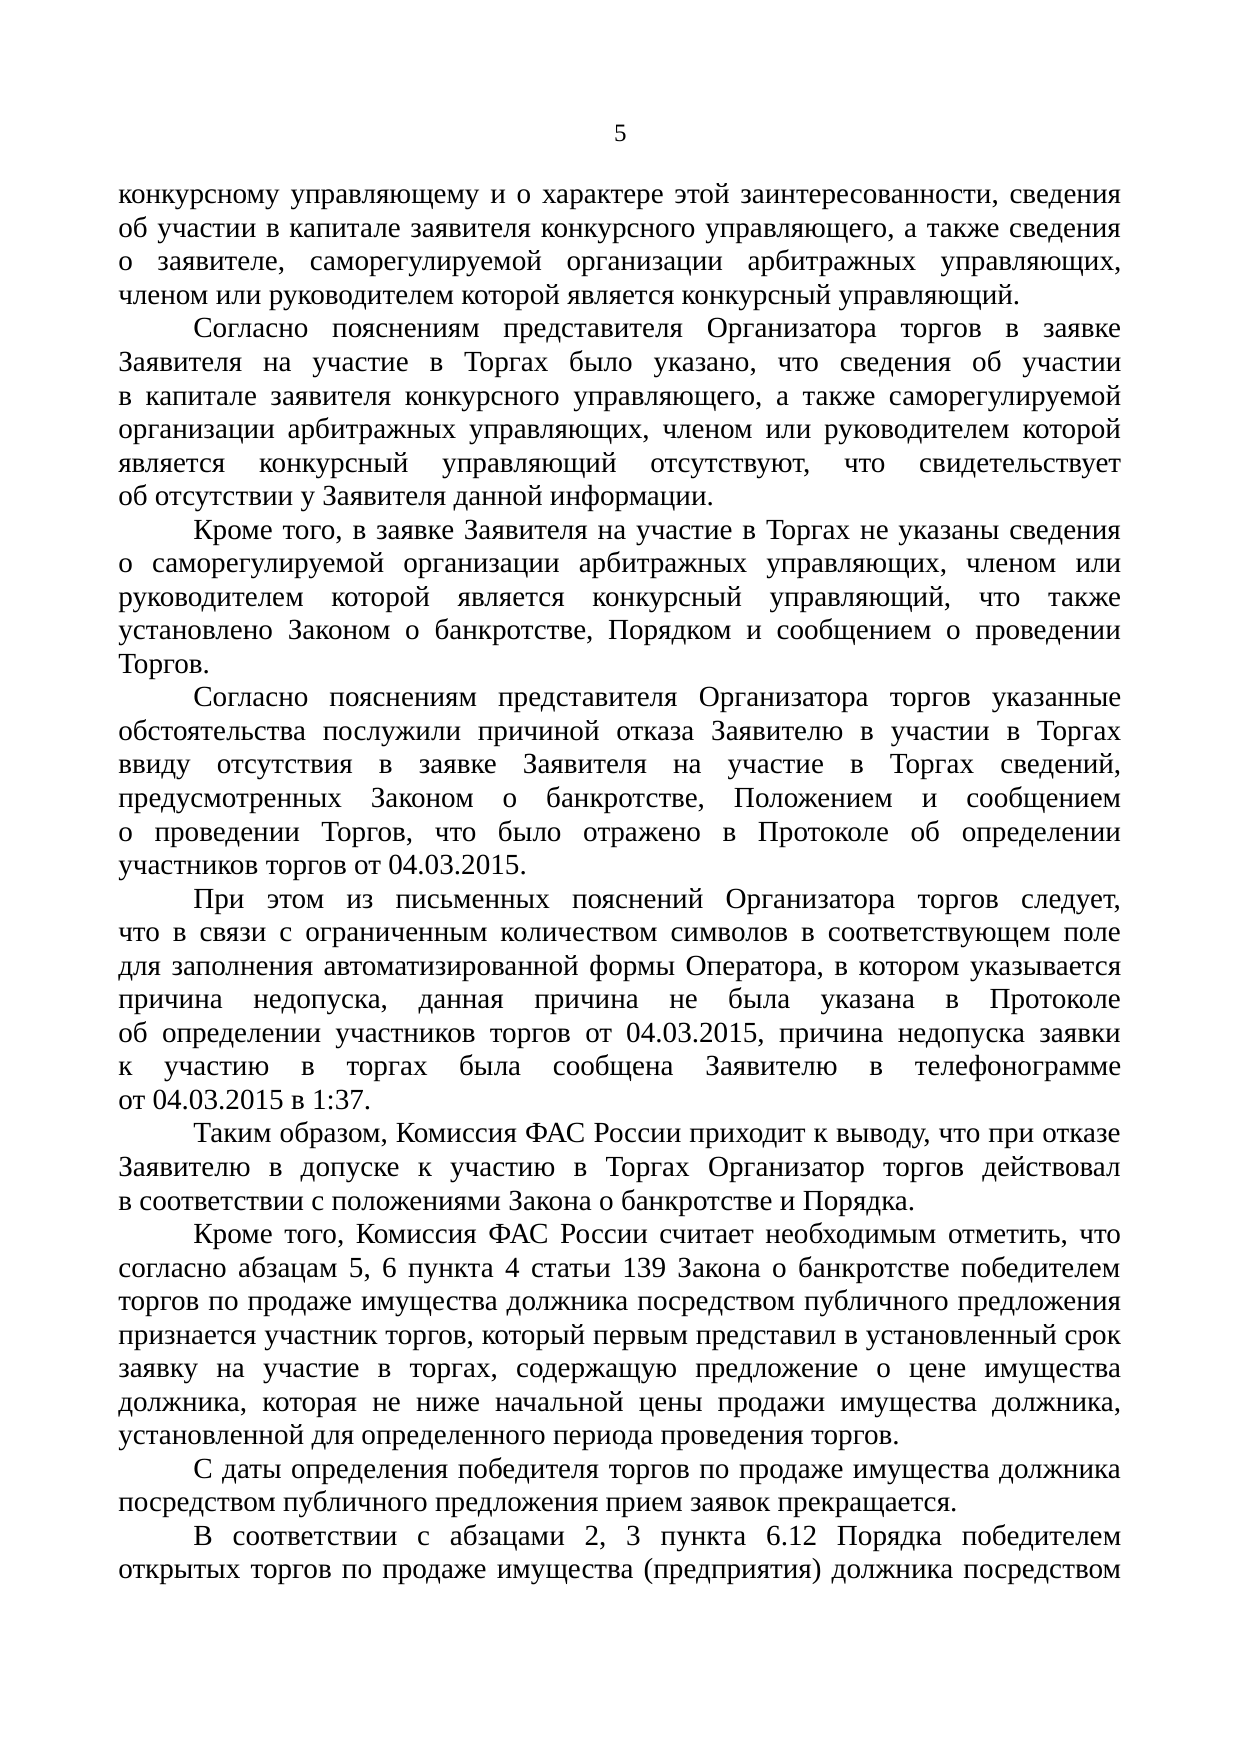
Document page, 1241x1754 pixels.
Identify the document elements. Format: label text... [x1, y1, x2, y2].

text При этом из письменных пояснений Организатора торгов следует, что в связи с ограниченным количеством символов в соответствующем поле для заполнения автоматизированной формы Оператора, в котором указывается причина недопуска, данная причина не была указана в Протоколе об определении участников торгов от 04.03.2015, причина недопуска заявки к участию в торгах была сообщена Заявителю в телефонограмме от 04.03.2015 в 1:37. [118, 881, 1122, 1116]
text конкурсному управляющему и о характере этой заинтересованности, сведения об участии в капитале заявителя конкурсного управляющего, а также сведения о заявителе, саморегулируемой организации арбитражных управляющих, членом или руководителем которой является конкурсный управляющий. [118, 176, 1122, 311]
text В соответствии с абзацами 2, 3 пункта 6.12 Порядка победителем открытых торгов по продаже имущества (предприятия) должника посредством [118, 1518, 1122, 1585]
text С даты определения победителя торгов по продаже имущества должника посредством публичного предложения прием заявок прекращается. [118, 1451, 1122, 1518]
text Таким образом, Комиссия ФАС России приходит к выводу, что при отказе Заявителю в допуске к участию в Торгах Организатор торгов действовал в соответствии с положениями Закона о банкротстве и Порядка. [118, 1116, 1122, 1216]
text Кроме того, Комиссия ФАС России считает необходимым отметить, что согласно абзацам 5, 6 пункта 4 статьи 139 Закона о банкротстве победителем торгов по продаже имущества должника посредством публичного предложения признается участник торгов, который первым представил в установленный срок заявку на участие в торгах, содержащую предложение о цене имущества должника, которая не ниже начальной цены продажи имущества должника, установленной для определенного периода проведения торгов. [118, 1216, 1122, 1451]
text Согласно пояснениям представителя Организатора торгов указанные обстоятельства послужили причиной отказа Заявителю в участии в Торгах ввиду отсутствия в заявке Заявителя на участие в Торгах сведений, предусмотренных Законом о банкротстве, Положением и сообщением о проведении Торгов, что было отражено в Протоколе об определении участников торгов от 04.03.2015. [118, 679, 1122, 881]
text Кроме того, в заявке Заявителя на участие в Торгах не указаны сведения о саморегулируемой организации арбитражных управляющих, членом или руководителем которой является конкурсный управляющий, что также установлено Законом о банкротстве, Порядком и сообщением о проведении Торгов. [118, 512, 1122, 679]
text Согласно пояснениям представителя Организатора торгов в заявке Заявителя на участие в Торгах было указано, что сведения об участии в капитале заявителя конкурсного управляющего, а также саморегулируемой организации арбитражных управляющих, членом или руководителем которой является конкурсный управляющий отсутствуют, что свидетельствует об отсутствии у Заявителя данной информации. [118, 311, 1122, 512]
